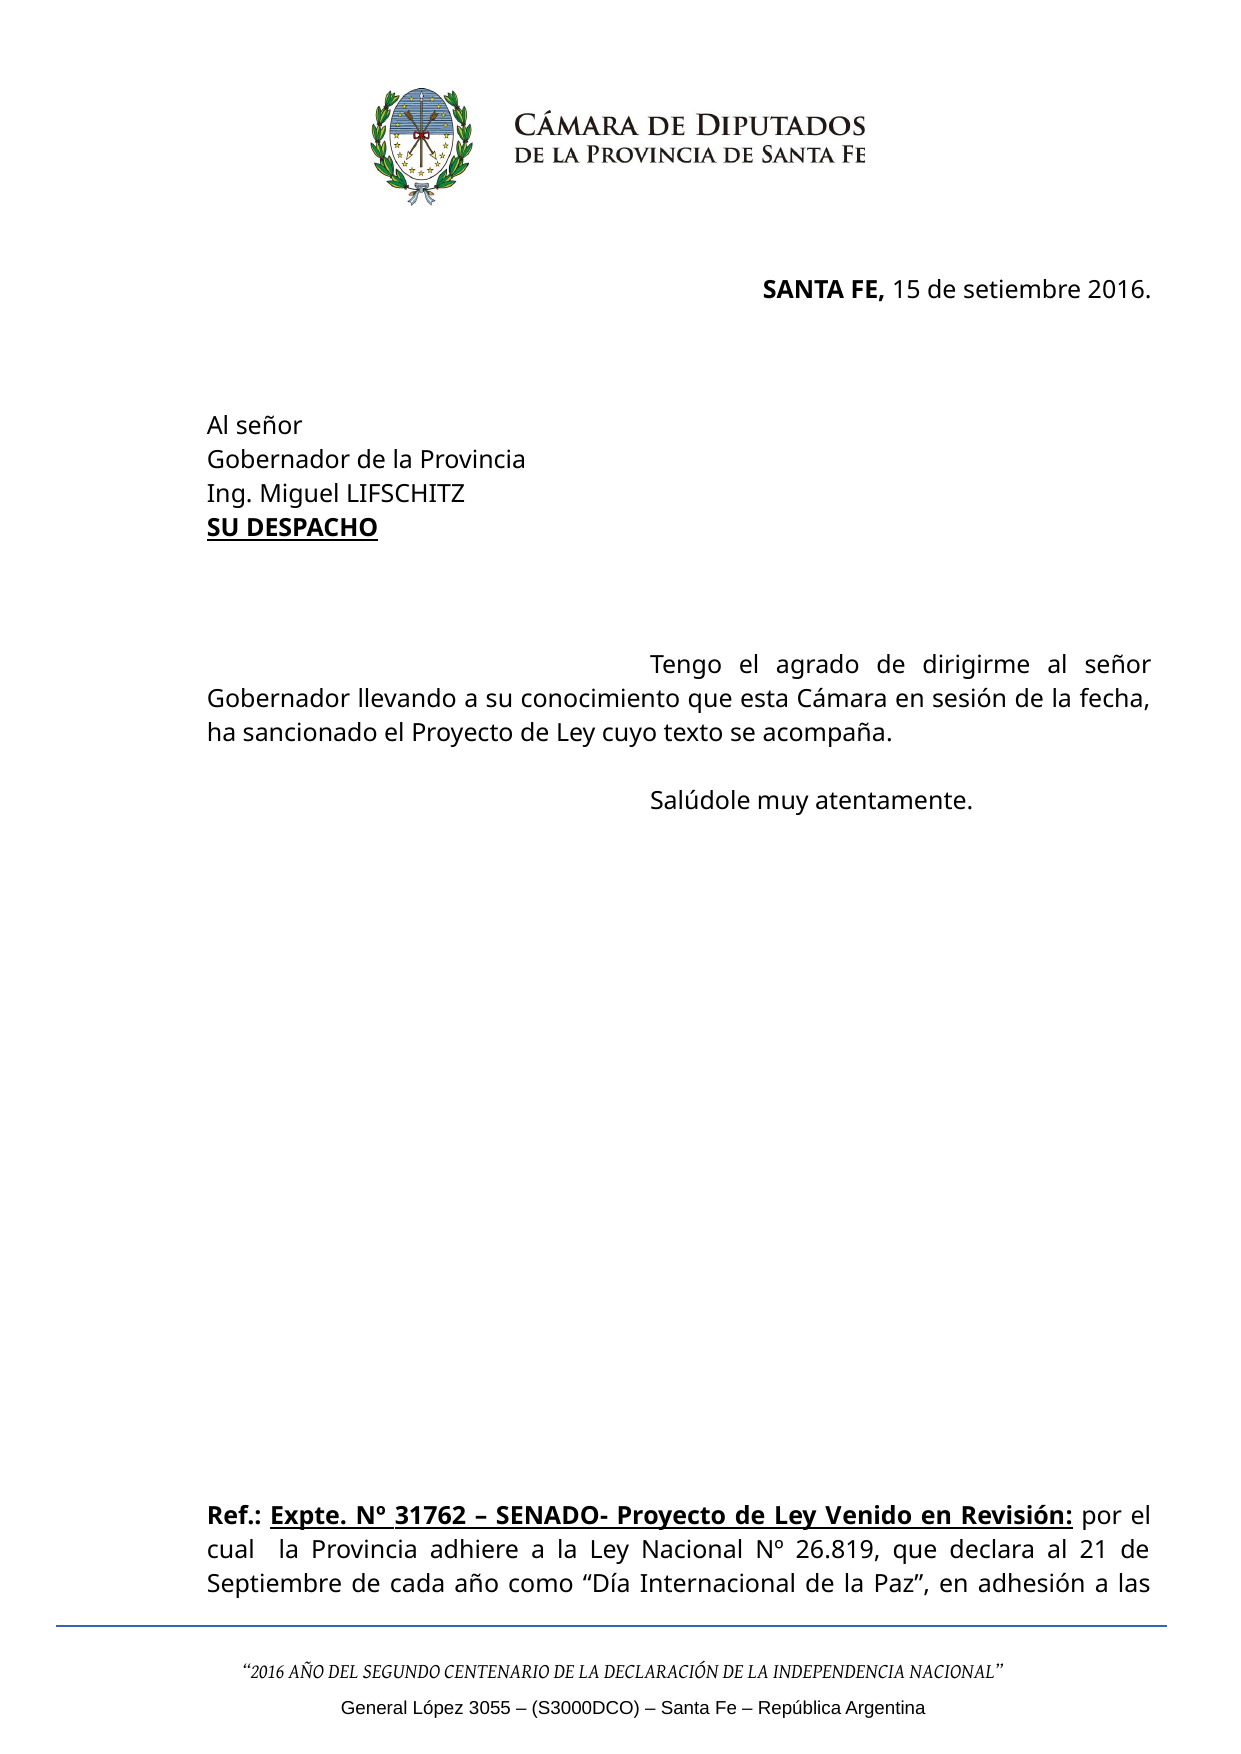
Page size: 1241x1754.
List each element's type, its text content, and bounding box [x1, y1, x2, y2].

text Al señor [207, 408, 1152, 442]
text Ing. Miguel LIFSCHITZ [207, 476, 1152, 510]
text Tengo el agrado de dirigirme al señor Gobernador llevando a su conocimiento que esta Cámara en sesión de la fecha, ha sancionado el Proyecto de Ley cuyo texto se acompaña. [207, 646, 1152, 748]
text Salúdole muy atentamente. [207, 783, 1152, 817]
text SANTA FE, 15 de setiembre 2016. [207, 272, 1152, 306]
text SU DESPACHO [207, 510, 1152, 544]
text Ref.: Expte. Nº 31762 – SENADO- Proyecto de Ley Venido en Revisión: por el cual la Provincia adhiere a la Ley Nacional Nº 26.819, que declara al 21 de Septiembre de cada año como “Día Internacional de la Paz”, en adhesión a las [207, 1498, 1152, 1600]
text Gobernador de la Provincia [207, 442, 1152, 476]
picture [370, 88, 866, 210]
